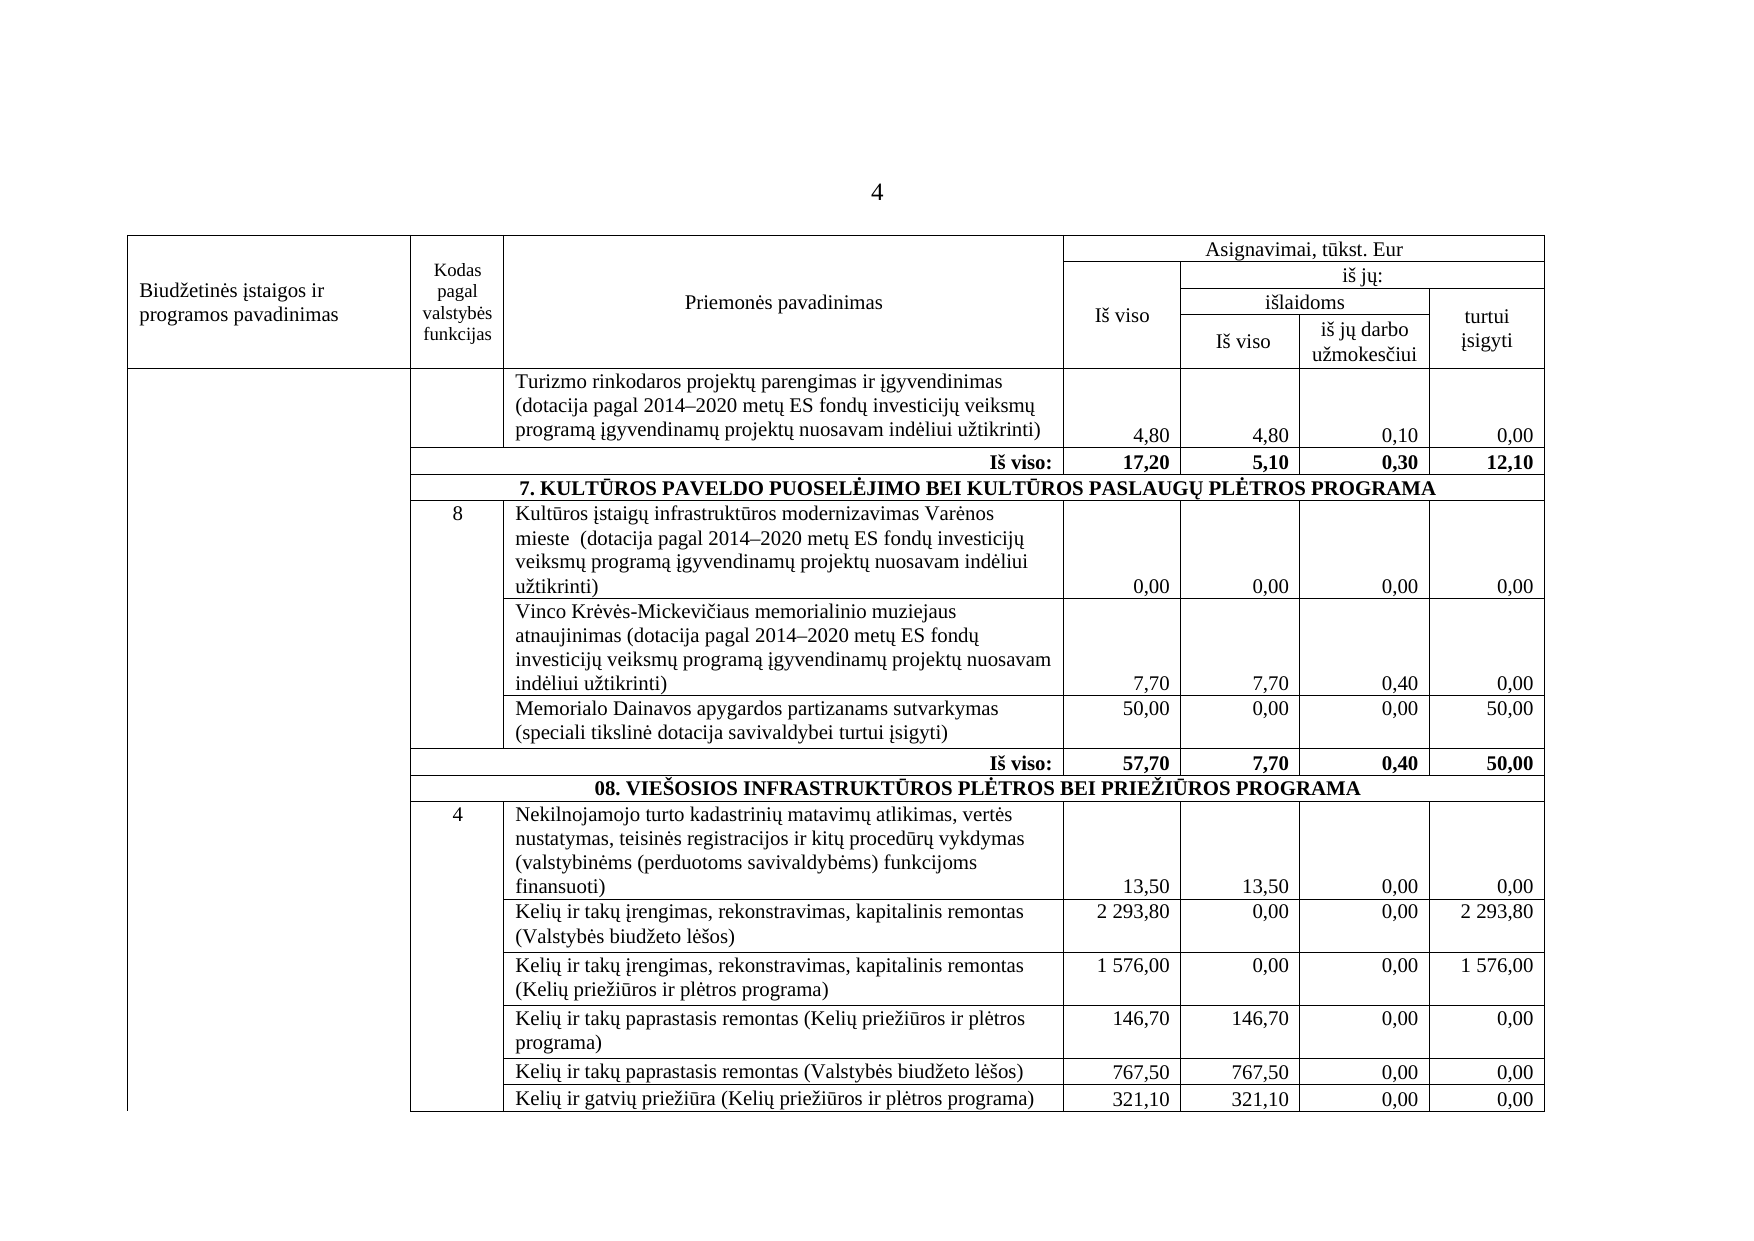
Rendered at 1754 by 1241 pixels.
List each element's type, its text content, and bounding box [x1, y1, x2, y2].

table_cell 1 576,00 [1064, 953, 1180, 1005]
table_cell Kelių ir takų paprastasis remontas (Kelių priežiūros ir plėtros programa) [504, 1006, 1063, 1058]
table_cell [128, 447, 410, 474]
table_cell 17,20 [1064, 448, 1180, 474]
table_cell Iš viso [1064, 262, 1180, 367]
table_cell Iš viso [1181, 315, 1299, 367]
table_cell [128, 369, 410, 447]
table_cell 4,80 [1181, 369, 1299, 447]
table_cell [128, 1058, 410, 1084]
table_cell 50,00 [1064, 696, 1180, 748]
table_header Biudžetinės įstaigos ir programos pavadinimas [128, 236, 410, 367]
table_cell 7,70 [1064, 599, 1180, 695]
table_cell Memorialo Dainavos apygardos partizanams sutvarkymas (speciali tikslinė dotacija savivaldybei turtui įsigyti) [504, 696, 1063, 748]
table_cell 50,00 [1430, 749, 1544, 774]
table_cell Vinco Krėvės-Mickevičiaus memorialinio muziejaus atnaujinimas (dotacija pagal 2014–2020 metų ES fondų investicijų veiksmų programą įgyvendinamų projektų nuosavam indėliui užtikrinti) [504, 599, 1063, 695]
table_cell 0,00 [1300, 1059, 1429, 1084]
table_cell 0,00 [1430, 1006, 1544, 1058]
table_cell [128, 598, 410, 695]
table_cell 0,40 [1300, 749, 1429, 774]
table_cell Kultūros įstaigų infrastruktūros modernizavimas Varėnos mieste (dotacija pagal 2014–2020 metų ES fondų investicijų veiksmų programą įgyvendinamų projektų nuosavam indėliui užtikrinti) [504, 501, 1063, 598]
table_cell 0,00 [1300, 802, 1429, 898]
table_cell 0,00 [1300, 1085, 1429, 1111]
table_cell [128, 952, 410, 1005]
table_cell 146,70 [1181, 1006, 1299, 1058]
table_cell 2 293,80 [1064, 900, 1180, 952]
table_cell 0,00 [1430, 802, 1544, 898]
table_cell 7,70 [1181, 599, 1299, 695]
table_cell 0,00 [1300, 900, 1429, 952]
table_cell Kelių ir gatvių priežiūra (Kelių priežiūros ir plėtros programa) [504, 1085, 1063, 1111]
table_cell 4,80 [1064, 369, 1180, 447]
table_cell 0,00 [1300, 1006, 1429, 1058]
table_cell [128, 474, 410, 500]
table_header Priemonės pavadinimas [504, 236, 1063, 367]
table_cell 0,00 [1430, 369, 1544, 447]
table_cell iš jų darbo užmokesčiui [1300, 315, 1429, 367]
table_cell 2 293,80 [1430, 900, 1544, 952]
table_cell 0,10 [1300, 369, 1429, 447]
table_cell 57,70 [1064, 749, 1180, 774]
table_cell 13,50 [1181, 802, 1299, 898]
table_cell 146,70 [1064, 1006, 1180, 1058]
table_cell 0,00 [1181, 900, 1299, 952]
table_cell 767,50 [1064, 1059, 1180, 1084]
table_cell išlaidoms [1181, 289, 1429, 314]
table_cell 0,00 [1181, 953, 1299, 1005]
table_cell Kelių ir takų paprastasis remontas (Valstybės biudžeto lėšos) [504, 1059, 1063, 1084]
table_cell 0,00 [1430, 1059, 1544, 1084]
table_cell 0,00 [1300, 696, 1429, 748]
table_cell [128, 1005, 410, 1058]
table_header Asignavimai, tūkst. Eur [1064, 236, 1544, 261]
table_cell [128, 775, 410, 801]
table_cell 321,10 [1064, 1085, 1180, 1111]
table_cell 0,30 [1300, 448, 1429, 474]
table_cell 8 [411, 501, 503, 748]
table_cell [128, 500, 410, 598]
table_cell 5,10 [1181, 448, 1299, 474]
table_cell 08. VIEŠOSIOS INFRASTRUKTŪROS PLĖTROS BEI PRIEŽIŪROS PROGRAMA [411, 776, 1544, 801]
table_cell [128, 1084, 410, 1111]
table_cell 7,70 [1181, 749, 1299, 774]
table_cell [128, 748, 410, 774]
table_cell 12,10 [1430, 448, 1544, 474]
table_cell iš jų: [1181, 262, 1544, 288]
table_cell Iš viso: [411, 448, 1063, 474]
table_cell Iš viso: [411, 749, 1063, 774]
table_cell 50,00 [1430, 696, 1544, 748]
table_cell 0,00 [1181, 696, 1299, 748]
table_cell turtui įsigyti [1430, 289, 1544, 367]
table_cell 0,00 [1430, 501, 1544, 598]
table_cell 0,00 [1181, 501, 1299, 598]
table_header Kodas pagal valstybės funkcijas [411, 236, 503, 367]
table_cell [128, 899, 410, 952]
table_cell 4 [411, 802, 503, 1111]
table_cell [411, 369, 503, 447]
table_cell Kelių ir takų įrengimas, rekonstravimas, kapitalinis remontas (Kelių priežiūros ir plėtros programa) [504, 953, 1063, 1005]
table_cell 0,00 [1430, 1085, 1544, 1111]
table_cell 7. KULTŪROS PAVELDO PUOSELĖJIMO BEI KULTŪROS PASLAUGŲ PLĖTROS PROGRAMA [411, 475, 1544, 500]
table_cell Kelių ir takų įrengimas, rekonstravimas, kapitalinis remontas (Valstybės biudžeto lėšos) [504, 900, 1063, 952]
table_cell 13,50 [1064, 802, 1180, 898]
table_cell Turizmo rinkodaros projektų parengimas ir įgyvendinimas (dotacija pagal 2014–2020 metų ES fondų investicijų veiksmų programą įgyvendinamų projektų nuosavam indėliui užtikrinti) [504, 369, 1063, 447]
table_cell 321,10 [1181, 1085, 1299, 1111]
table_cell [128, 695, 410, 748]
table_cell 0,00 [1300, 501, 1429, 598]
table_cell 0,00 [1300, 953, 1429, 1005]
table_cell 0,40 [1300, 599, 1429, 695]
table_cell 1 576,00 [1430, 953, 1544, 1005]
table_cell 0,00 [1430, 599, 1544, 695]
table_cell 0,00 [1064, 501, 1180, 598]
table_cell [128, 801, 410, 898]
table_cell Nekilnojamojo turto kadastrinių matavimų atlikimas, vertės nustatymas, teisinės registracijos ir kitų procedūrų vykdymas (valstybinėms (perduotoms savivaldybėms) funkcijoms finansuoti) [504, 802, 1063, 898]
table_cell 767,50 [1181, 1059, 1299, 1084]
